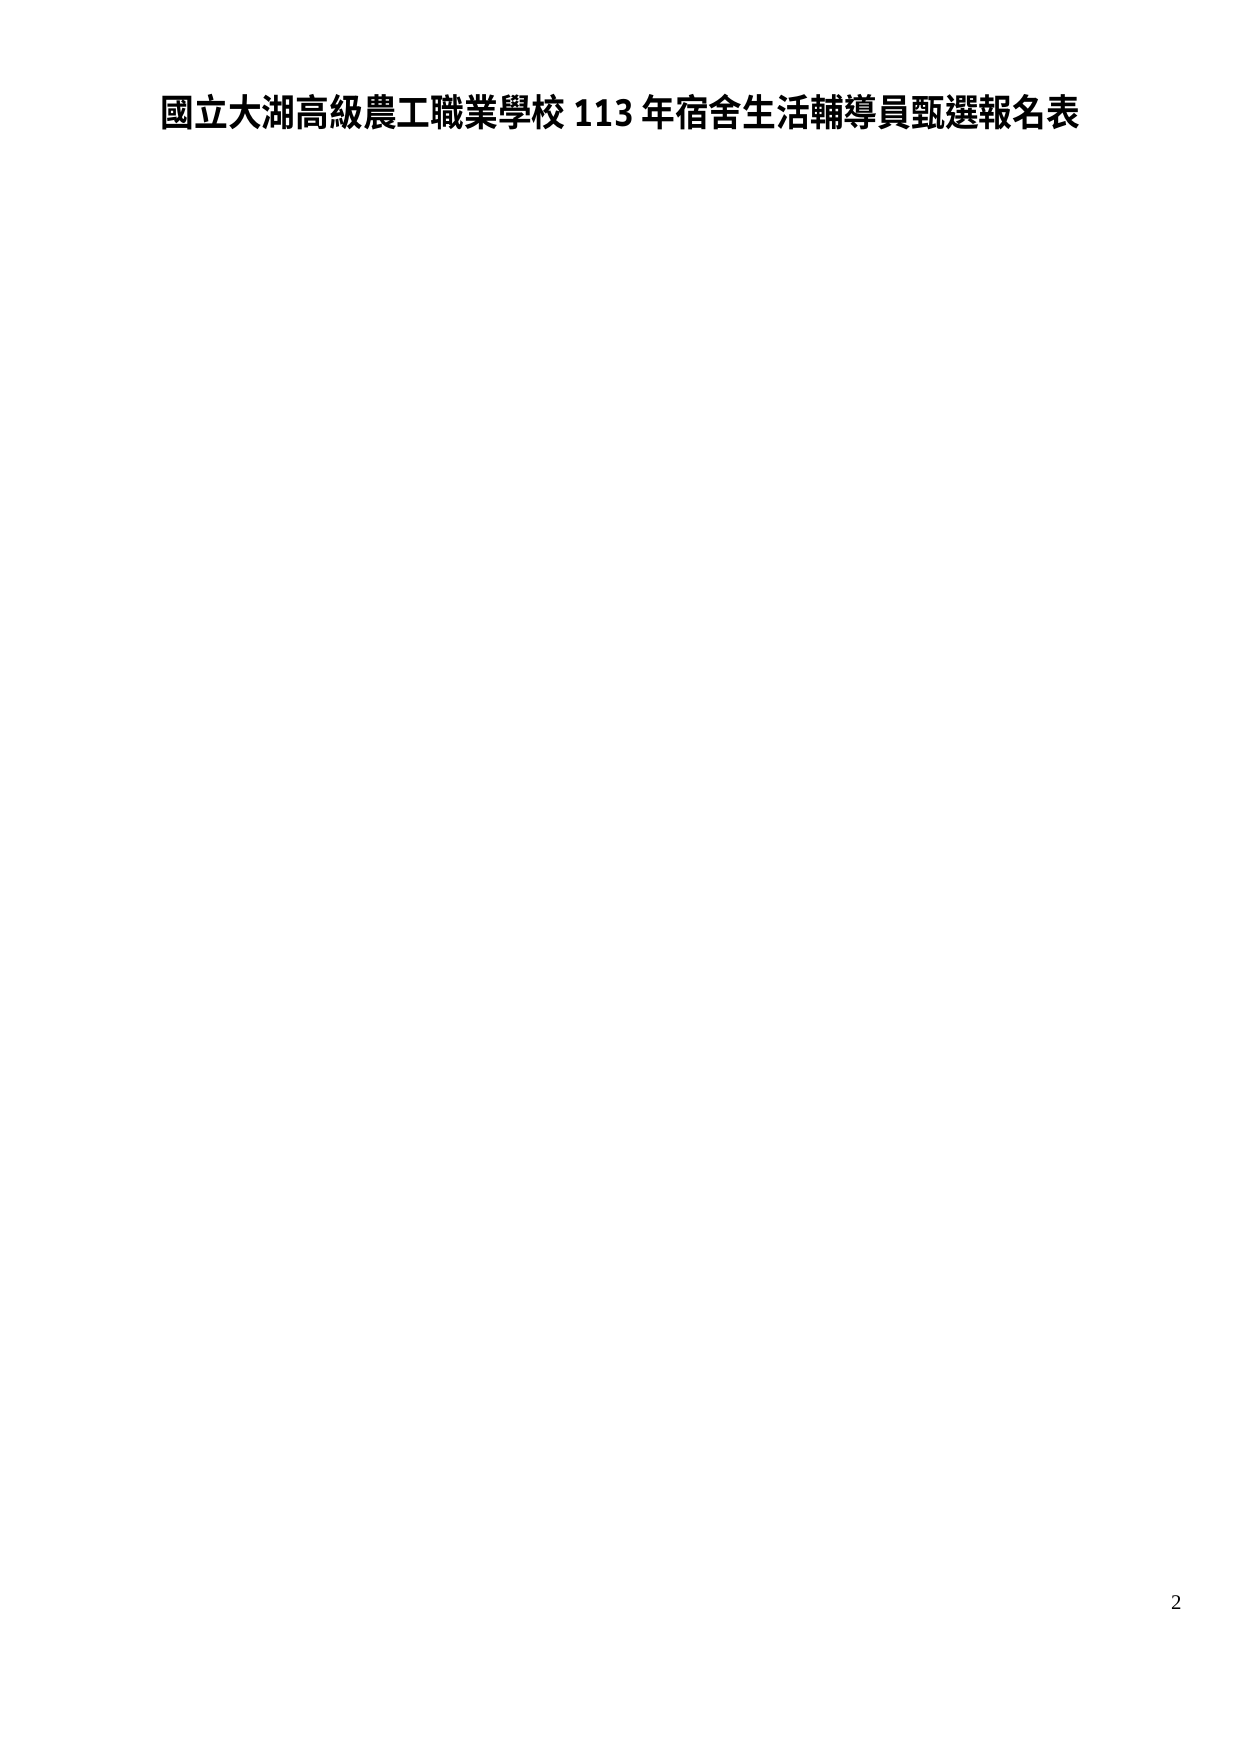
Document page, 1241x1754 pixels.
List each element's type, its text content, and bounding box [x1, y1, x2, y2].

text 國立大湖高級農工職業學校113年宿舍生活輔導員甄選報名表 [59, 82, 1181, 137]
